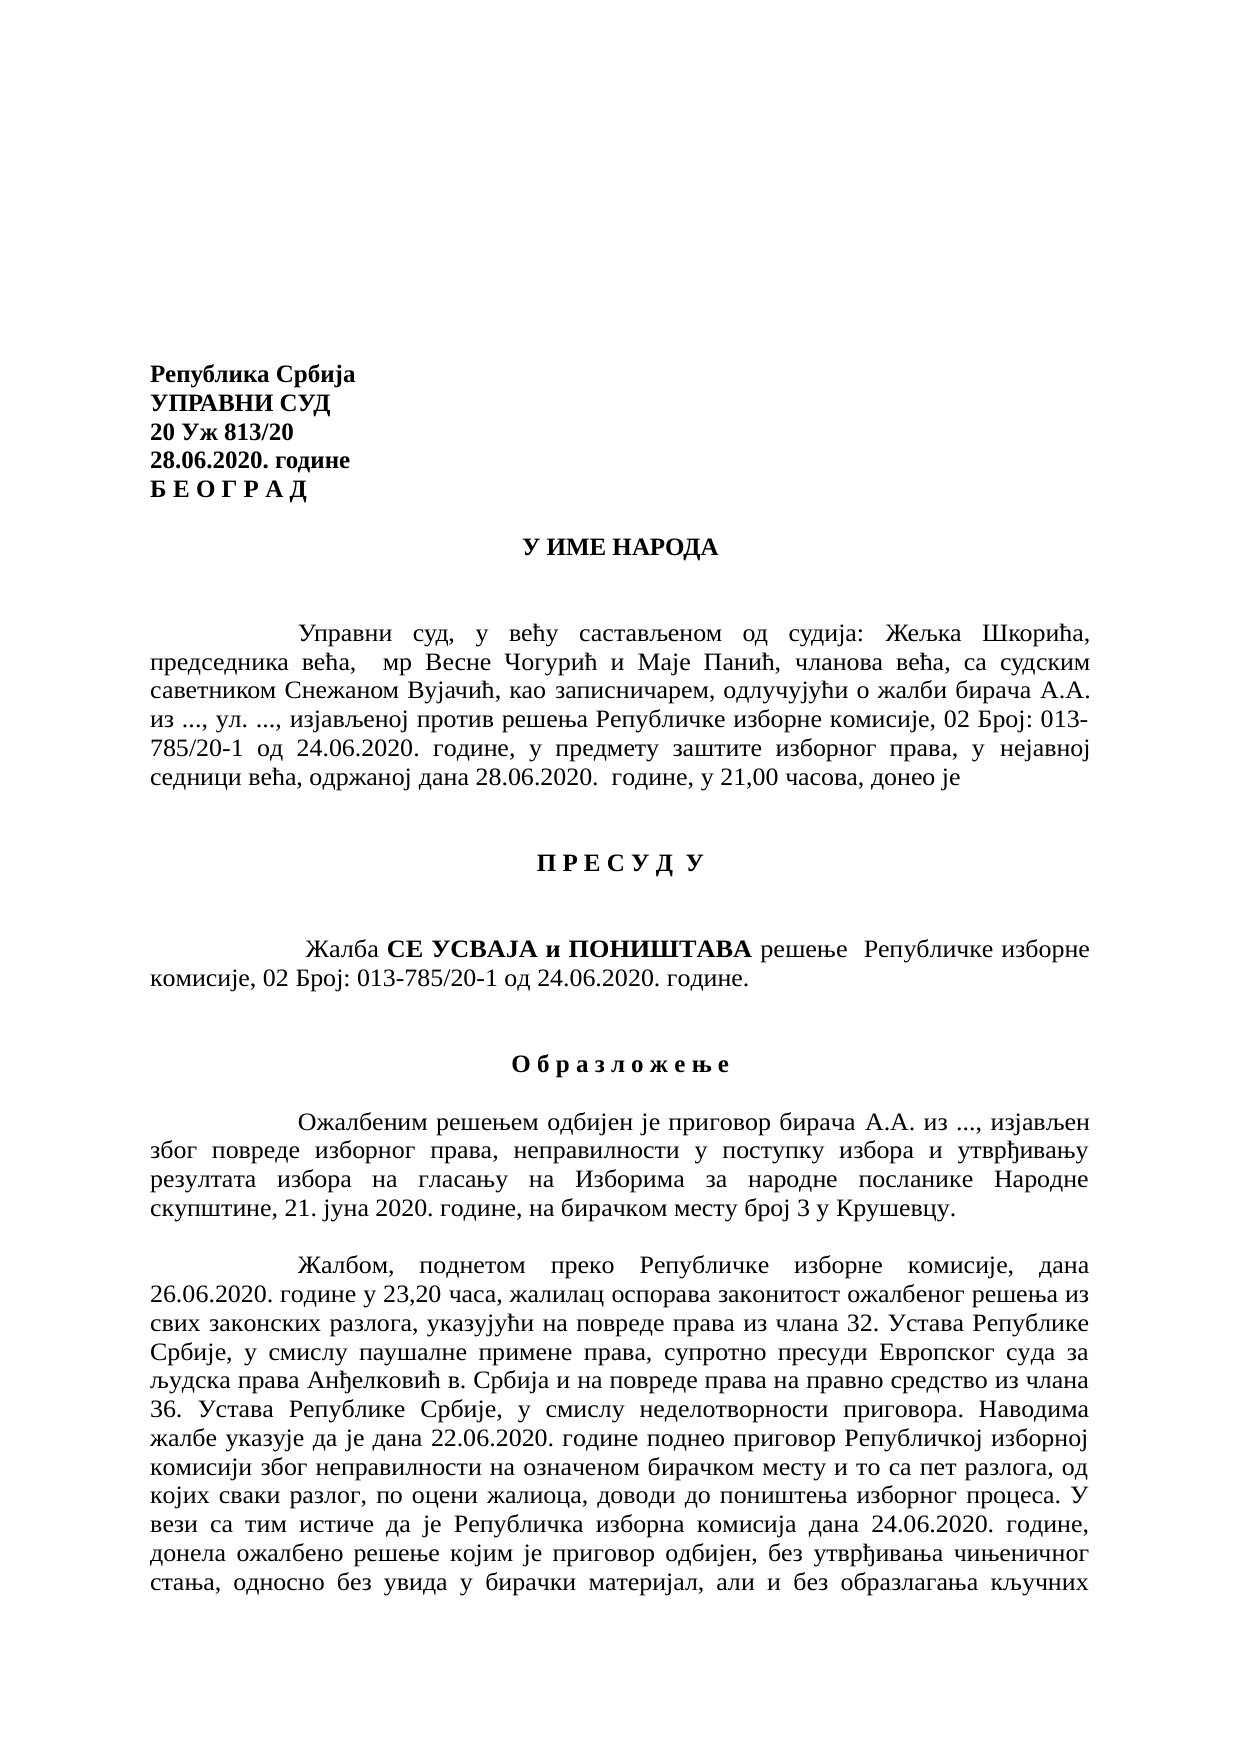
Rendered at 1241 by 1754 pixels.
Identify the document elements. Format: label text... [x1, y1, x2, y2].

text УПРАВНИ СУД [150, 388, 1090, 417]
text 20 Уж 813/20 [150, 417, 1090, 445]
text Република Србија [150, 148, 1090, 388]
text Ожалбеним решењем одбијен је приговор бирача А.А. из ..., изјављен због повреде изборног права, неправилности у поступку избора и утврђивању резултата избора на гласању на Изборима за народне посланике Народне скупштине, 21. јуна 2020. године, на бирачком месту број 3 у Крушевцу. [150, 1107, 1090, 1222]
text 28.06.2020. године [150, 445, 1090, 474]
text У ИМЕ НАРОДА [150, 532, 1090, 560]
text Жалбом, поднетом преко Републичке изборне комисије, дана 26.06.2020. године у 23,20 часа, жалилац оспорава законитост ожалбеног решења из свих законских разлога, указујући на повреде права из члана 32. Устава Републике Србије, у смислу паушалне примене права, супротно пресуди Европског суда за људска права Анђелковић в. Србија и на повреде права на правно средство из члана 36. Устава Републике Србије, у смислу неделотворности приговора. Наводима жалбе указује да је дана 22.06.2020. године поднео приговор Републичкој изборној комисији због неправилности на означеном бирачком месту и то са пет разлога, од којих сваки разлог, по оцени жалиоца, доводи до поништења изборног процеса. У вези са тим истиче да је Републичка изборна комисија дана 24.06.2020. године, донела ожалбено решење којим је приговор одбијен, без утврђивања чињеничног стања, односно без увида у бирачки материјал, али и без образлагања кључних [150, 1250, 1090, 1595]
text Б Е О Г Р А Д [150, 474, 1090, 503]
text О б р а з л о ж е њ е [150, 1049, 1090, 1078]
text Жалба СЕ УСВАЈА и ПОНИШТАВА решење Републичке изборне комисије, 02 Број: 013-785/20-1 од 24.06.2020. године. [150, 934, 1090, 992]
text Управни суд, у већу састављеном од судија: Жељка Шкорића, председника већа, мр Весне Чогурић и Маје Панић, чланова већа, са судским саветником Снежаном Вујачић, као записничарем, одлучујући о жалби бирача А.А. из ..., ул. ..., изјављеној против решења Републичке изборне комисије, 02 Број: 013-785/20-1 од 24.06.2020. године, у предмету заштите изборног права, у нејавној седници већа, одржаној дана 28.06.2020. године, у 21,00 часова, донео је [150, 618, 1090, 790]
text П Р Е С У Д У [150, 848, 1090, 877]
